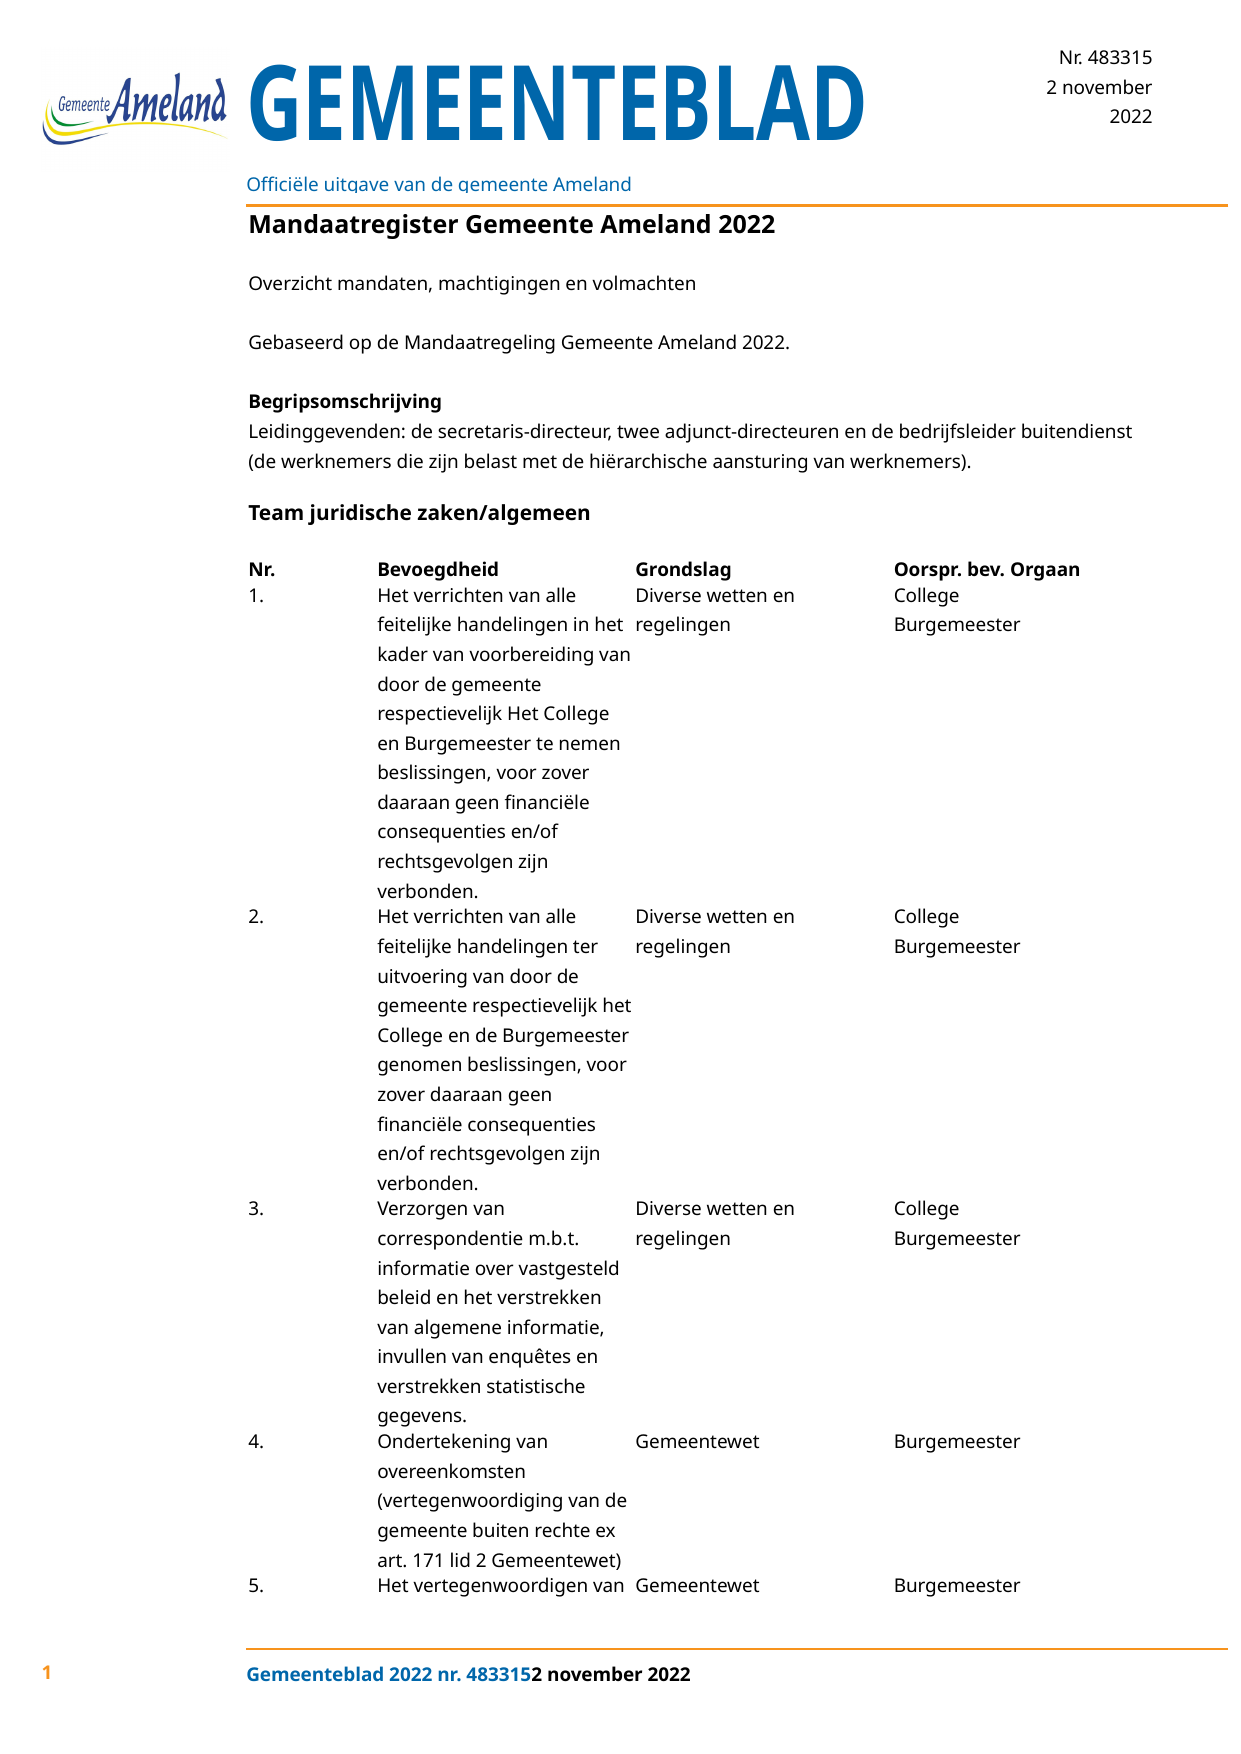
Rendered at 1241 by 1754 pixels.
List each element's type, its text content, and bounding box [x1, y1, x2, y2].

text Mandaatregister Gemeente Ameland 2022 [248, 207, 1152, 241]
table_cell Gemeentewet [635, 1573, 893, 1598]
picture [41, 47, 231, 172]
table_cell Verzorgen van correspondentie m.b.t. informatie over vastgesteld beleid en het verstrekken van algemene informatie, invullen van enquêtes en verstrekken statistische gegevens. [377, 1196, 635, 1428]
table_cell 4. [248, 1429, 377, 1572]
table_header Oorspr. bev. Orgaan [894, 556, 1152, 582]
table_cell College Burgemeester [894, 1196, 1152, 1428]
text Leidinggevenden: de secretaris-directeur, twee adjunct-directeuren en de bedrijfsleider buitendienst (de werknemers die zijn belast met de hiërarchische aansturing van werknemers). [248, 418, 1152, 473]
table_cell Ondertekening van overeenkomsten (vertegenwoordiging van de gemeente buiten rechte ex art. 171 lid 2 Gemeentewet) [377, 1429, 635, 1572]
table_cell Het vertegenwoordigen van [377, 1573, 635, 1598]
text Begripsomschrijving [248, 389, 1152, 414]
table_cell College Burgemeester [894, 904, 1152, 1196]
table_header Bevoegdheid [377, 556, 635, 582]
table_header Grondslag [635, 556, 893, 582]
text Overzicht mandaten, machtigingen en volmachten [248, 270, 1152, 296]
table_cell Diverse wetten en regelingen [635, 1196, 893, 1428]
table_cell Gemeentewet [635, 1429, 893, 1572]
table_cell Burgemeester [894, 1573, 1152, 1598]
table_cell 1. [248, 582, 377, 904]
table_cell College Burgemeester [894, 582, 1152, 904]
table_cell 2. [248, 904, 377, 1196]
table_header Nr. [248, 556, 377, 582]
table_cell 5. [248, 1573, 377, 1598]
text Gebaseerd op de Mandaatregeling Gemeente Ameland 2022. [248, 329, 1152, 355]
table_cell Het verrichten van alle feitelijke handelingen ter uitvoering van door de gemeente respectievelijk het College en de Burgemeester genomen beslissingen, voor zover daaraan geen financiële consequenties en/of rechtsgevolgen zijn verbonden. [377, 904, 635, 1196]
table_cell Het verrichten van alle feitelijke handelingen in het kader van voorbereiding van door de gemeente respectievelijk Het College en Burgemeester te nemen beslissingen, voor zover daaraan geen financiële consequenties en/of rechtsgevolgen zijn verbonden. [377, 582, 635, 904]
table_cell Diverse wetten en regelingen [635, 904, 893, 1196]
table_cell Diverse wetten en regelingen [635, 582, 893, 904]
table_cell Burgemeester [894, 1429, 1152, 1572]
table_cell 3. [248, 1196, 377, 1428]
text Team juridische zaken/algemeen [248, 498, 1152, 527]
